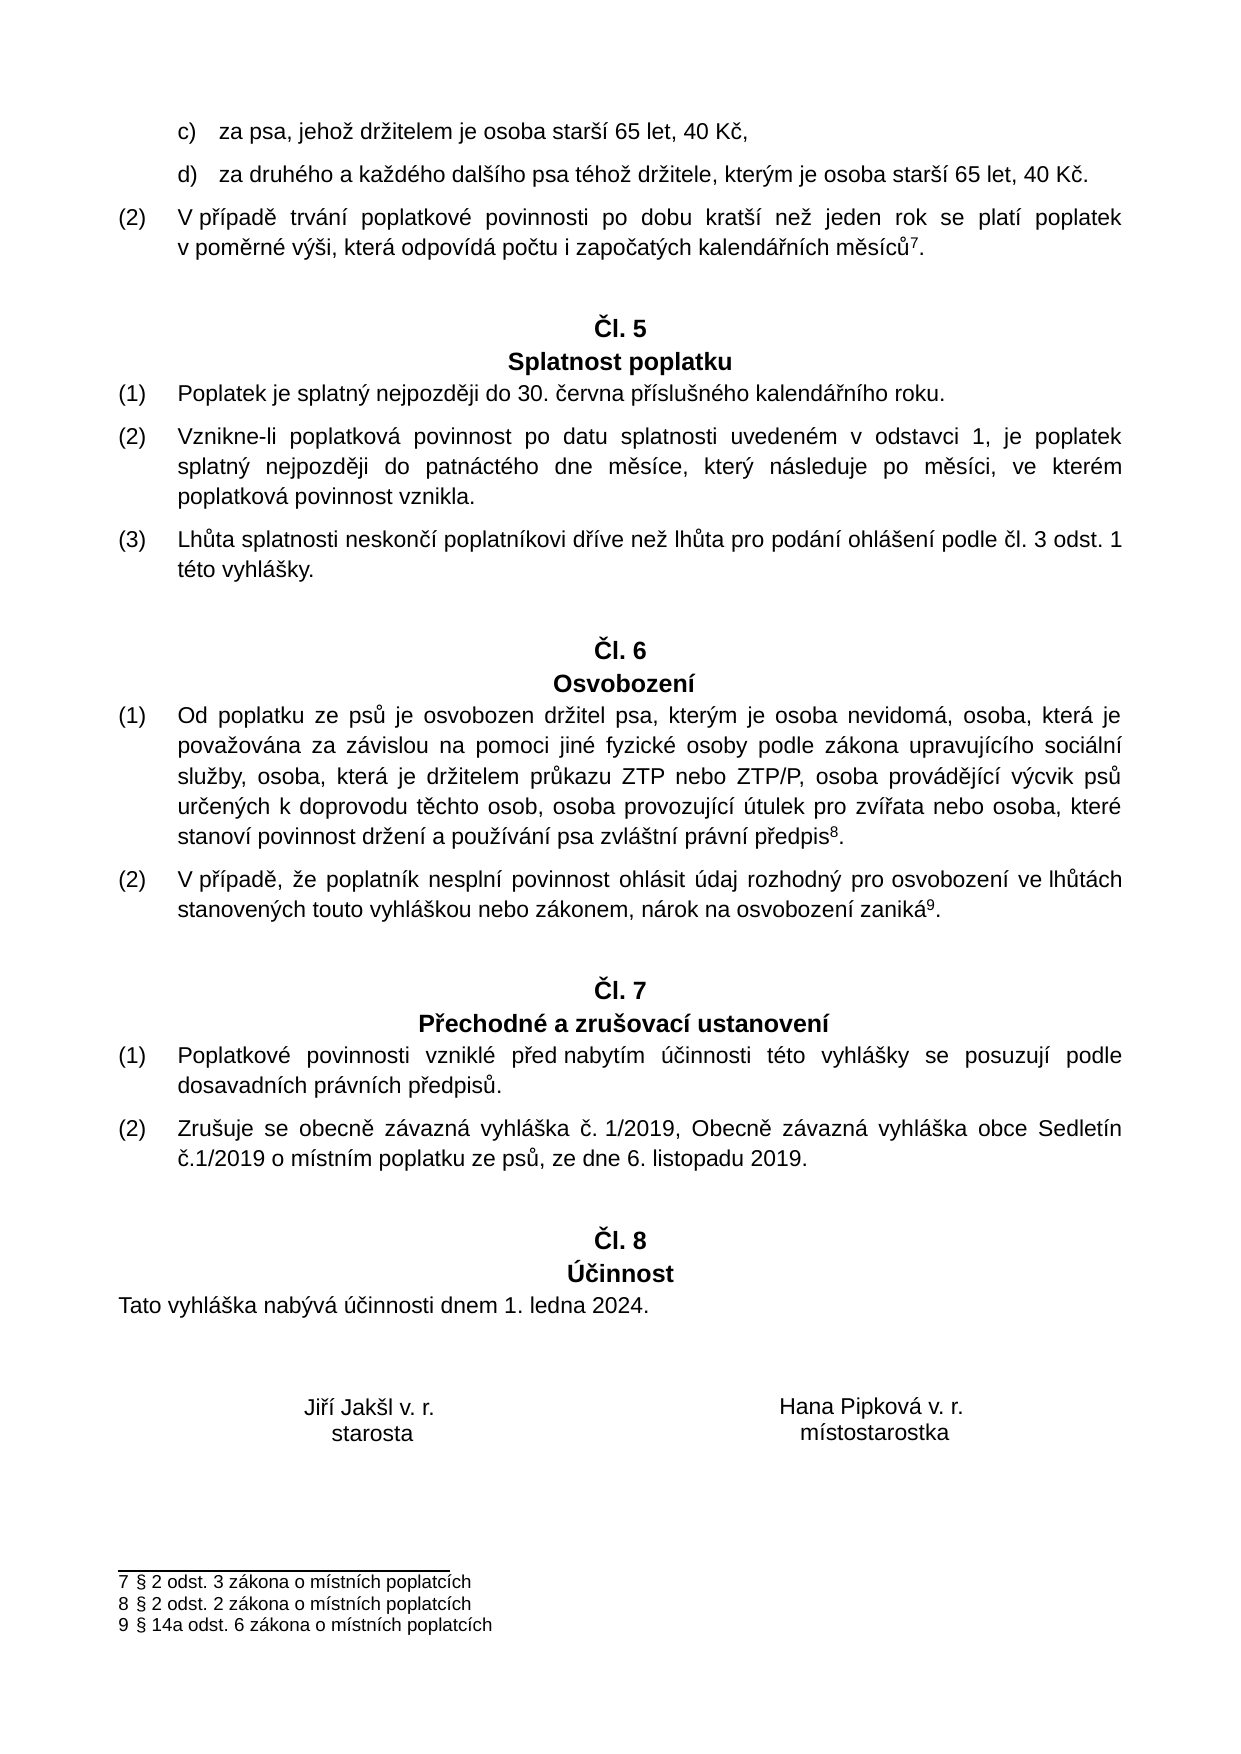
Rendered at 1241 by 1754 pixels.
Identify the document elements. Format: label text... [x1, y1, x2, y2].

list V případě, že poplatník nesplní povinnost ohlásit údaj rozhodný pro osvobození ve lhůtách stanovených touto vyhláškou nebo zákonem, nárok na osvobození zaniká. [118, 866, 1122, 922]
list § 2 odst. 3 zákona o místních poplatcích [118, 1571, 1122, 1592]
list Vznikne-li poplatková povinnost po datu splatnosti uvedeném v odstavci 1, je poplatek splatný nejpozději do patnáctého dne měsíce, který následuje po měsíci, ve kterém poplatková povinnost vznikla. [118, 423, 1122, 509]
list Poplatkové povinnosti vzniklé před nabytím účinnosti této vyhlášky se posuzují podle dosavadních právních předpisů. [118, 1042, 1122, 1099]
table_header Jiří Jakšl v. r. starosta [118, 1334, 620, 1452]
list Od poplatku ze psů je osvobozen držitel psa, kterým je osoba nevidomá, osoba, která je považována za závislou na pomoci jiné fyzické osoby podle zákona upravujícího sociální služby, osoba, která je držitelem průkazu ZTP nebo ZTP/P, osoba provádějící výcvik psů určených k doprovodu těchto osob, osoba provozující útulek pro zvířata nebo osoba, které stanoví povinnost držení a používání psa zvláštní právní předpis. [118, 702, 1122, 849]
list za druhého a každého dalšího psa téhož držitele, kterým je osoba starší 65 let, 40 Kč. [177, 161, 1122, 187]
list za psa, jehož držitelem je osoba starší 65 let, 40 Kč, [177, 118, 1122, 144]
table_header Hana Pipková v. r. místostarostka [620, 1334, 1122, 1452]
list § 2 odst. 2 zákona o místních poplatcích [118, 1592, 1122, 1614]
text Tato vyhláška nabývá účinnosti dnem 1. ledna 2024. [118, 1292, 1122, 1318]
list V případě trvání poplatkové povinnosti po dobu kratší než jeden rok se platí poplatek v poměrné výši, která odpovídá počtu i započatých kalendářních měsíců. [118, 203, 1122, 260]
list Poplatek je splatný nejpozději do 30. června příslušného kalendářního roku. [118, 380, 1122, 406]
subtitle Čl. 5 Splatnost poplatku [118, 314, 1122, 376]
subtitle Čl. 8 Účinnost [118, 1226, 1122, 1287]
list § 14a odst. 6 zákona o místních poplatcích [118, 1614, 1122, 1635]
list Zrušuje se obecně závazná vyhláška č. 1/2019, Obecně závazná vyhláška obce Sedletín č.1/2019 o místním poplatku ze psů, ze dne 6. listopadu 2019. [118, 1115, 1122, 1172]
list Lhůta splatnosti neskončí poplatníkovi dříve než lhůta pro podání ohlášení podle čl. 3 odst. 1 této vyhlášky. [118, 526, 1122, 582]
subtitle Čl. 7 Přechodné a zrušovací ustanovení [118, 976, 1122, 1038]
subtitle Čl. 6 Osvobození [118, 636, 1122, 698]
